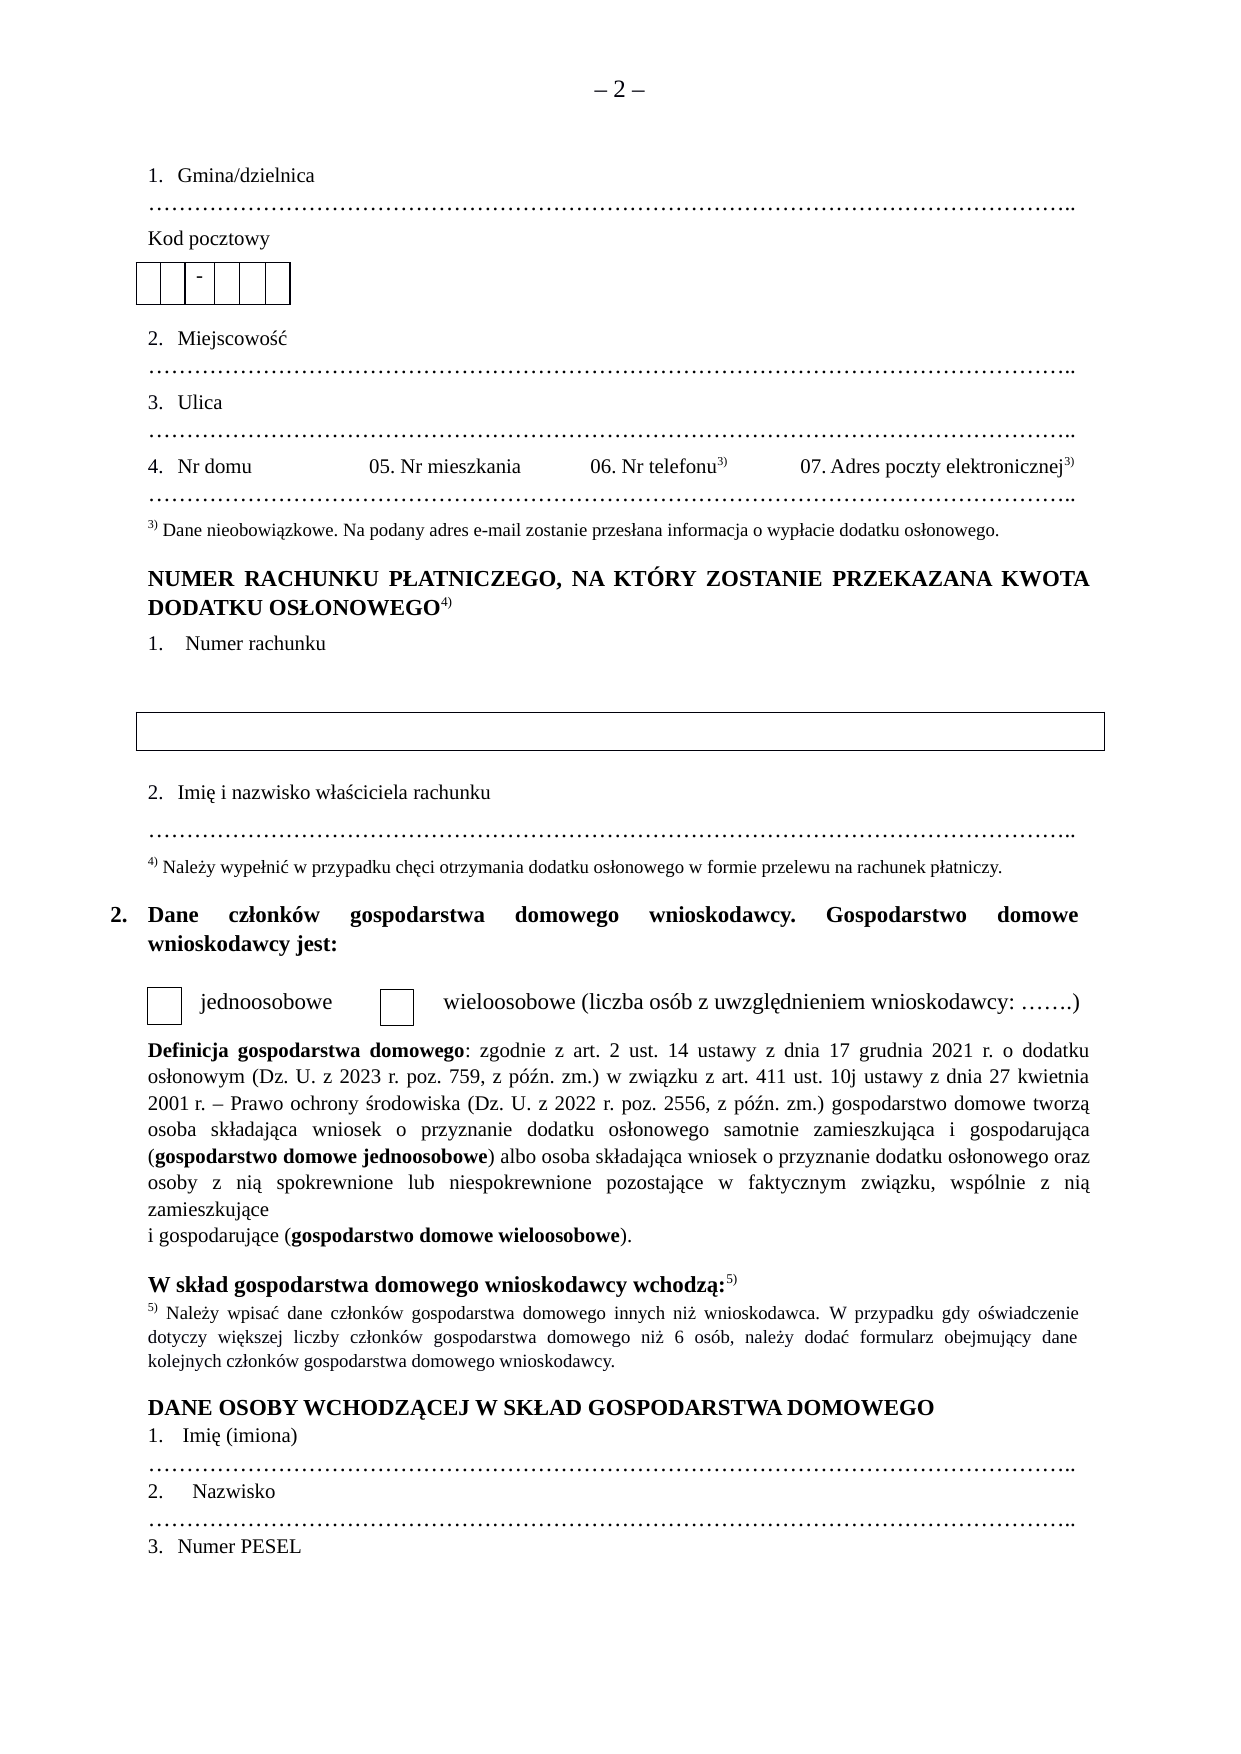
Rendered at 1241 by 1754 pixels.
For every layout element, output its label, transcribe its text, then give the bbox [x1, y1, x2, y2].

table_header [137, 263, 160, 304]
text Definicja gospodarstwa domowego: zgodnie z art. 2 ust. 14 ustawy z dnia 17 grudnia 2021 r. o dodatku osłonowym (Dz. U. z 2023 r. poz. 759, z późn. zm.) w związku z art. 411 ust. 10j ustawy z dnia 27 kwietnia 2001 r. – Prawo ochrony środowiska (Dz. U. z 2022 r. poz. 2556, z późn. zm.) gospodarstwo domowe tworzą osoba składająca wniosek o przyznanie dodatku osłonowego samotnie zamieszkująca i gospodarująca (gospodarstwo domowe jednoosobowe) albo osoba składająca wniosek o przyznanie dodatku osłonowego oraz osoby z nią spokrewnione lub niespokrewnione pozostające w faktycznym związku, wspólnie z nią zamieszkujące i gospodarujące (gospodarstwo domowe wieloosobowe). [148, 1038, 1091, 1247]
table_header - [186, 263, 214, 304]
list Gmina/dzielnica [148, 162, 1079, 187]
list Nazwisko [148, 1478, 1079, 1503]
list Nr domu 05. Nr mieszkania 06. Nr telefonu3) 07. Adres poczty elektronicznej3) [148, 454, 1079, 478]
text DANE OSOBY WCHODZĄCEJ W SKŁAD GOSPODARSTWA DOMOWEGO [148, 1394, 1091, 1421]
text Kod pocztowy [148, 226, 1091, 250]
list Imię i nazwisko właściciela rachunku [148, 780, 1079, 804]
text NUMER RACHUNKU PŁATNICZEGO, NA KTÓRY ZOSTANIE PRZEKAZANA KWOTA DODATKU OSŁONOWEGO4) [148, 565, 1091, 620]
table_header [266, 263, 289, 304]
list Ulica [148, 390, 1079, 414]
text 4) Należy wypełnić w przypadku chęci otrzymania dodatku osłonowego w formie przelewu na rachunek płatniczy. [148, 854, 1079, 878]
text ………………………………………………………………………………………………………….. [148, 480, 1091, 506]
text ………………………………………………………………………………………………………….. [148, 189, 1091, 215]
text 3) Dane nieobowiązkowe. Na podany adres e-mail zostanie przesłana informacja o wypłacie dodatku osłonowego. [148, 517, 1079, 541]
text W skład gospodarstwa domowego wnioskodawcy wchodzą:5) [148, 1271, 1091, 1297]
list Imię (imiona) [148, 1423, 1079, 1447]
list Dane członków gospodarstwa domowego wnioskodawcy. Gospodarstwo domowe wnioskodawcy jest: [110, 901, 1079, 956]
text ………………………………………………………………………………………………………….. [148, 1505, 1091, 1531]
text ………………………………………………………………………………………………………….. [148, 1449, 1091, 1476]
text ………………………………………………………………………………………………………….. [148, 816, 1091, 843]
text ………………………………………………………………………………………………………….. [148, 416, 1091, 443]
text ………………………………………………………………………………………………………….. [148, 353, 1091, 379]
table_header [161, 263, 184, 304]
table_header [137, 713, 1104, 750]
table_header [215, 263, 239, 304]
list Numer rachunku [148, 631, 1079, 655]
text jednoosobowe wieloosobowe (liczba osób z uwzględnieniem wnioskodawcy: …….) [182, 988, 1091, 1014]
list Miejscowość [148, 326, 1079, 350]
list Numer PESEL [148, 1534, 1079, 1558]
table_header [240, 263, 265, 304]
text 5) Należy wpisać dane członków gospodarstwa domowego innych niż wnioskodawca. W przypadku gdy oświadczenie dotyczy większej liczby członków gospodarstwa domowego niż 6 osób, należy dodać formularz obejmujący dane kolejnych członków gospodarstwa domowego wnioskodawcy. [148, 1300, 1079, 1371]
